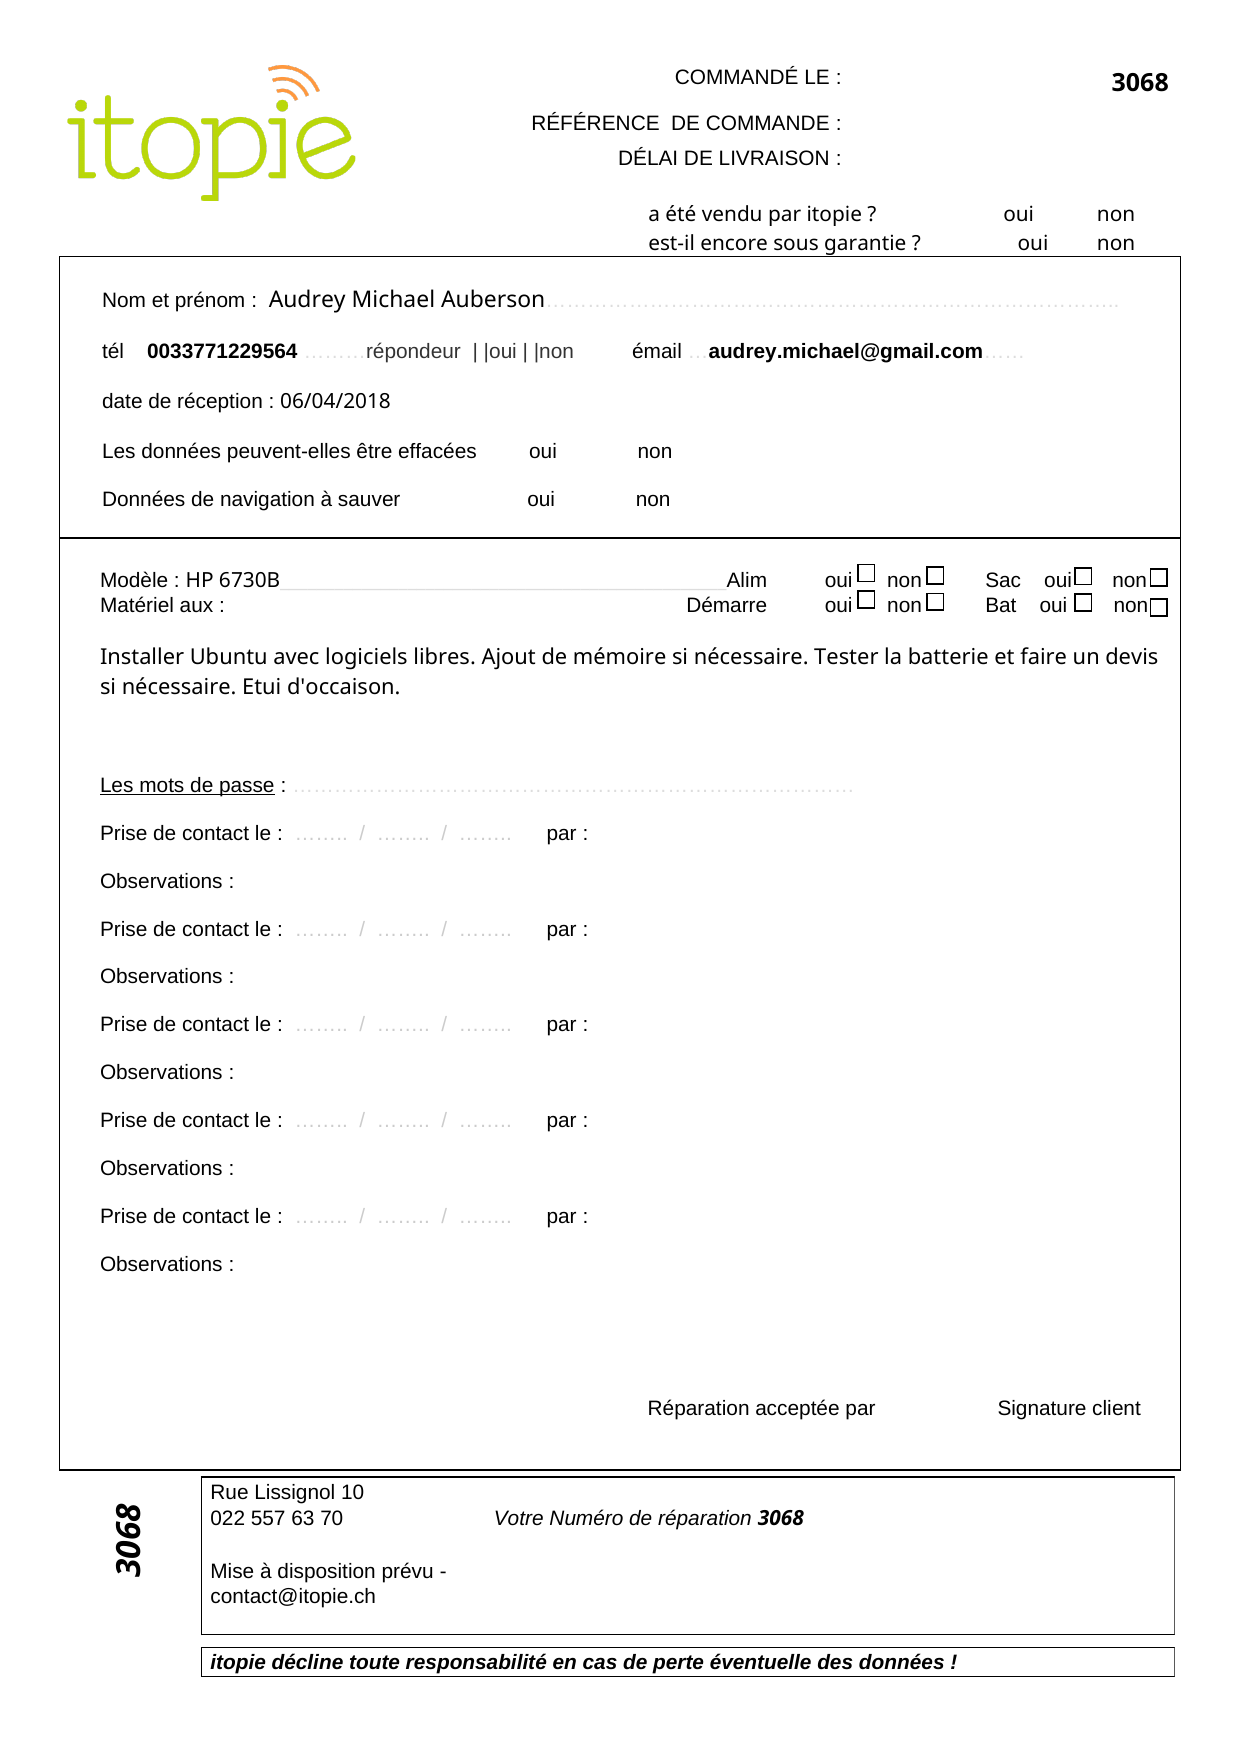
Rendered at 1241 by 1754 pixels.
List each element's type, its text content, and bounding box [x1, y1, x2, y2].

text Observations : [60, 865, 1180, 892]
table_cell DÉLAI DE LIVRAISON : [490, 140, 847, 175]
text Prise de contact le : …….. / …….. / …….. par : [60, 817, 1180, 844]
text Les mots de passe : ……………………………………………………………………… [60, 769, 1180, 797]
text Observations : [60, 1057, 1180, 1084]
text est-il encore sous garantie ? oui non [59, 228, 1181, 256]
text a été vendu par itopie ? oui non [59, 199, 1181, 228]
text Prise de contact le : …….. / …….. / …….. par : [60, 1105, 1180, 1132]
text Modèle : HP 6730B Alim oui non Sac oui non [948, 562, 1180, 590]
text Modèle : HP 6730B Alim oui non Sac oui non [879, 562, 925, 590]
text date de réception : 06/04/2018 [60, 383, 1180, 415]
text Données de navigation à sauver oui non [60, 484, 1180, 511]
table_header 3068 [847, 59, 1180, 104]
table_header COMMANDÉ LE : [490, 59, 847, 104]
text Installer Ubuntu avec logiciels libres. Ajout de mémoire si nécessaire. Tester la batterie et faire un devis si nécessaire. Etui d'occaison. [60, 638, 1180, 701]
picture [67, 65, 356, 201]
text Observations : [60, 1249, 1180, 1276]
table_cell [847, 105, 1180, 140]
text Prise de contact le : …….. / …….. / …….. par : [60, 1009, 1180, 1036]
text Prise de contact le : …….. / …….. / …….. par : [60, 1201, 1180, 1228]
text Les données peuvent-elles être effacées oui non [60, 436, 1180, 463]
text Réparation acceptée par Signature client [60, 1392, 1180, 1419]
text Prise de contact le : …….. / …….. / …….. par : [60, 913, 1180, 940]
text Observations : [60, 961, 1180, 988]
table_cell [847, 140, 1180, 175]
text Matériel aux : Démarre oui non Bat oui non [60, 590, 1180, 617]
text Modèle : HP 6730B Alim oui non Sac oui non [60, 562, 856, 590]
table_header 3068 [59, 1471, 195, 1683]
text Observations : [60, 1153, 1180, 1180]
text tél 0033771229564 ………répondeur | |oui | |non émail …audrey.michael@gmail.com…… [60, 335, 1180, 362]
table_header Rue Lissignol 10 022 557 63 70 Votre Numéro de réparation 3068 Mise à disposition prévu - contact@itopie.ch [195, 1471, 1180, 1641]
table_cell RÉFÉRENCE DE COMMANDE : [490, 105, 847, 140]
text Nom et prénom : Audrey Michael Auberson……………………………………………………………………….. [60, 280, 1180, 314]
table_cell itopie décline toute responsabilité en cas de perte éventuelle des données ! [195, 1641, 1180, 1683]
